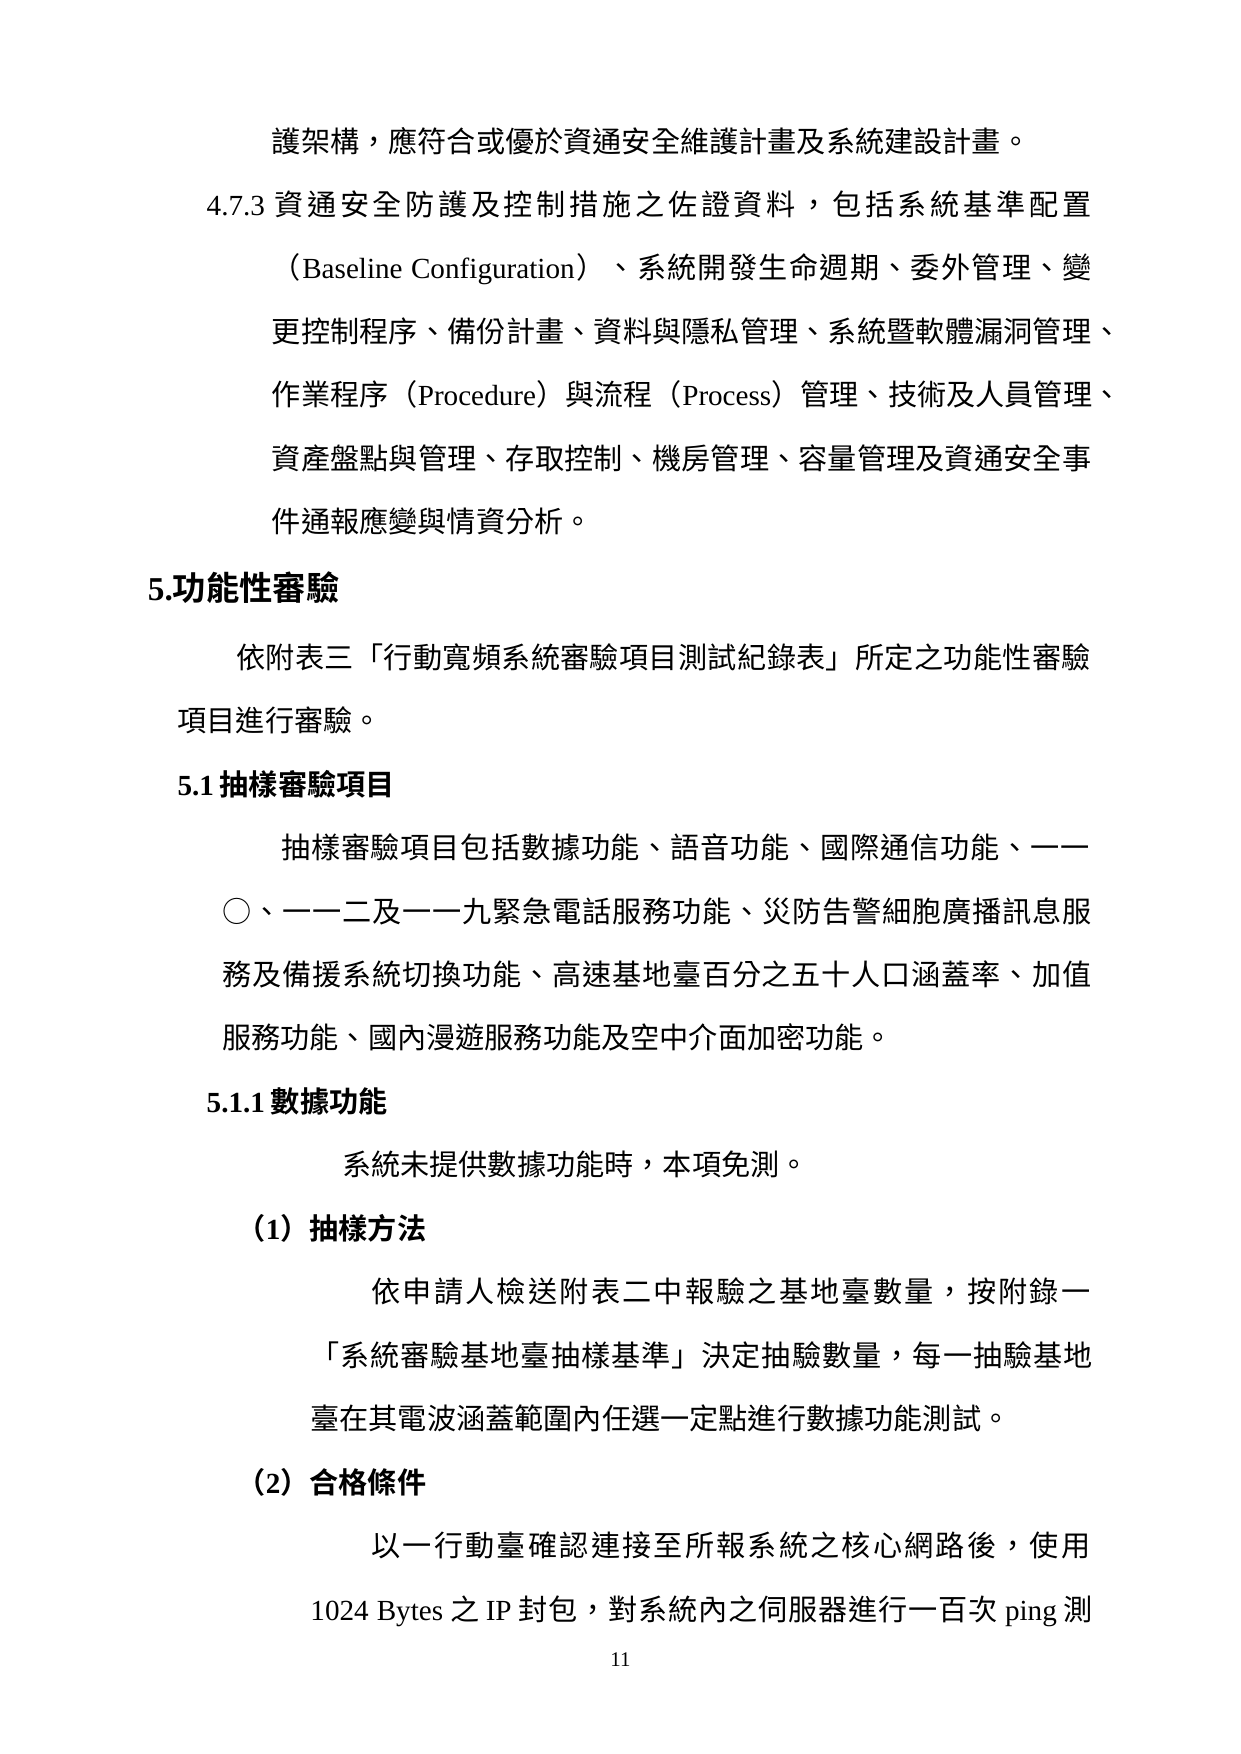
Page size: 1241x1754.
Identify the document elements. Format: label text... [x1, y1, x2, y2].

subtitle 5.功能性審驗 [148, 562, 1092, 610]
text 依附表三「行動寬頻系統審驗項目測試紀錄表」所定之功能性審驗項目進行審驗。 [177, 634, 1092, 740]
text 護架構，應符合或優於資通安全維護計畫及系統建設計畫。 [206, 118, 1092, 160]
text 系統未提供數據功能時，本項免測。 [281, 1142, 1092, 1184]
text （2）合格條件 [236, 1459, 1092, 1501]
text 4.7.3資通安全防護及控制措施之佐證資料，包括系統基準配置（Baseline Configuration）、系統開發生命週期、委外管理、變更控制程序、備份計畫、資料與隱私管理、系統暨軟體漏洞管理、作業程序（Procedure）與流程（Process）管理、技術及人員管理、資產盤點與管理、存取控制、機房管理、容量管理及資通安全事件通報應變與情資分析。 [206, 182, 1092, 541]
text 以一行動臺確認連接至所報系統之核心網路後，使用1024 Bytes之IP封包，對系統內之伺服器進行一百次ping測 [310, 1523, 1092, 1628]
subtitle 5.1抽樣審驗項目 [177, 761, 1092, 804]
subtitle 5.1.1數據功能 [206, 1078, 1092, 1121]
text 抽樣審驗項目包括數據功能、語音功能、國際通信功能、一一○、一一二及一一九緊急電話服務功能、災防告警細胞廣播訊息服務及備援系統切換功能、高速基地臺百分之五十人口涵蓋率、加值服務功能、國內漫遊服務功能及空中介面加密功能。 [222, 825, 1092, 1057]
text （1）抽樣方法 [236, 1205, 1092, 1248]
text 依申請人檢送附表二中報驗之基地臺數量，按附錄一「系統審驗基地臺抽樣基準」決定抽驗數量，每一抽驗基地臺在其電波涵蓋範圍內任選一定點進行數據功能測試。 [310, 1269, 1092, 1438]
